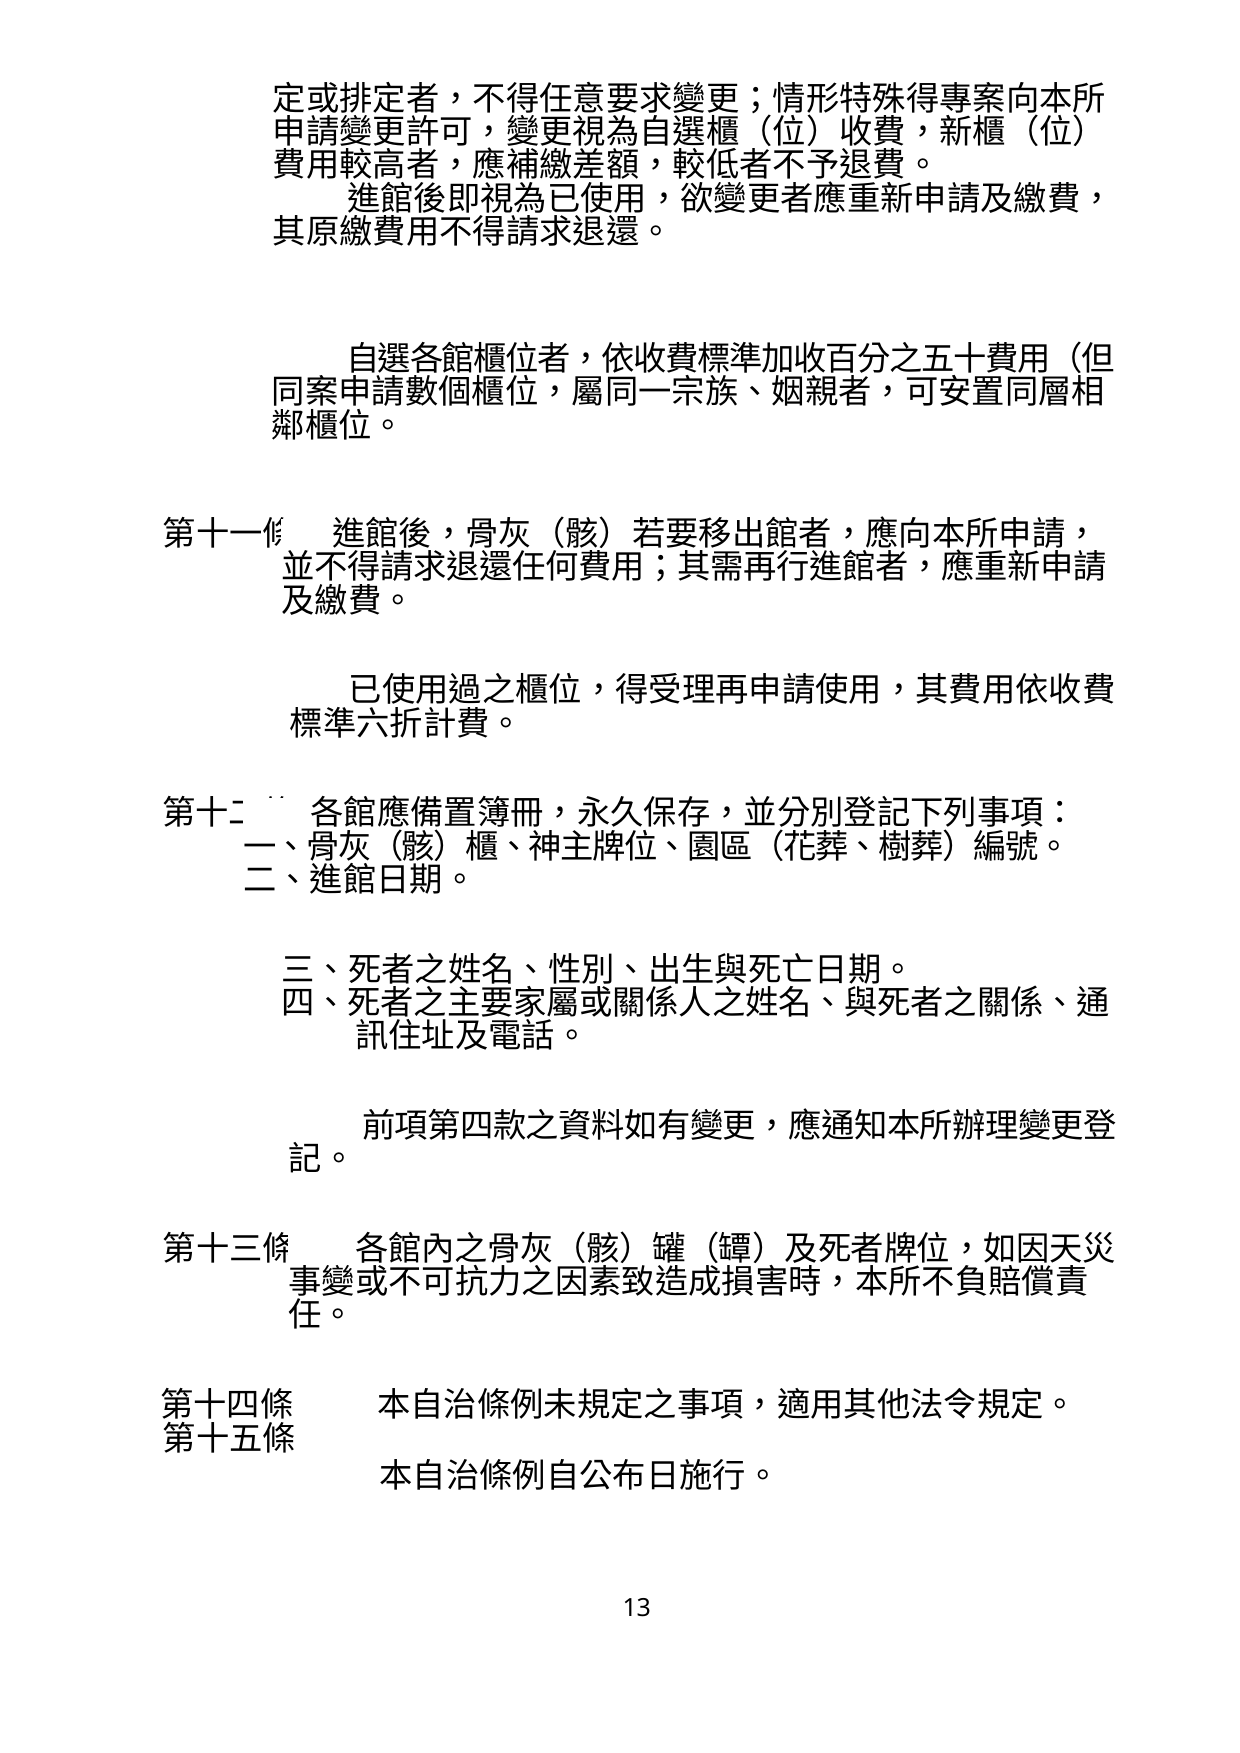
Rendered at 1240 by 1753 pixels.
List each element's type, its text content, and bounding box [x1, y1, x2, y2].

text 一、骨灰（骸）櫃、神主牌位、園區（花葬、樹葬）編號。 [243, 831, 1239, 865]
text 及繳費。 [281, 586, 1239, 619]
text 標準六折計費。 [289, 708, 1239, 742]
text 前項第四款之資料如有變更，應通知本所辦理變更登 [362, 1111, 1239, 1144]
text 四、死者之主要家屬或關係人之姓名、與死者之關係、通 [281, 988, 1239, 1021]
text 第十一條 [163, 519, 281, 552]
text 第十二條 [162, 798, 243, 831]
text 記。 [288, 1144, 1239, 1177]
text 13 [622, 1597, 685, 1622]
text 費用較高者，應補繳差額，較低者不予退費。 [273, 150, 1239, 183]
text 其原繳費用不得請求退還。 [273, 217, 1239, 250]
text 本自治條例未規定之事項，適用其他法令規定。 [377, 1390, 1182, 1423]
text 第十四條 [160, 1390, 346, 1423]
text 訊住址及電話。 [355, 1021, 1239, 1054]
text 同案申請數個櫃位，屬同一宗族、姻親者，可安置同層相 [272, 377, 1239, 411]
text 進館後，骨灰（骸）若要移出館者，應向本所申請， [332, 519, 1239, 552]
text 自選各館櫃位者，依收費標準加收百分之五十費用（但 [346, 344, 1239, 377]
text 申請變更許可，變更視為自選櫃（位）收費，新櫃（位） [273, 117, 1239, 150]
text 本自治條例自公布日施行。 [379, 1461, 839, 1494]
text 鄰櫃位。 [272, 411, 1239, 444]
text 各館內之骨灰（骸）罐（罈）及死者牌位，如因天災 [356, 1233, 1239, 1267]
text 三、死者之姓名、性別、出生與死亡日期。 [281, 954, 1239, 988]
text 事變或不可抗力之因素致造成損害時，本所不負賠償責 [288, 1267, 1239, 1300]
text 定或排定者，不得任意要求變更；情形特殊得專案向本所 [273, 83, 1239, 117]
text 已使用過之櫃位，得受理再申請使用，其費用依收費 [349, 675, 1239, 708]
text 二、進館日期。 [243, 865, 1239, 898]
text 任。 [288, 1300, 1239, 1333]
text 第十五條 [162, 1423, 346, 1457]
text 各館應備置簿冊，永久保存，並分別登記下列事項： [310, 798, 1239, 831]
text 第十三條 [163, 1233, 288, 1267]
text 進館後即視為已使用，欲變更者應重新申請及繳費， [347, 183, 1239, 217]
text 並不得請求退還任何費用；其需再行進館者，應重新申請 [281, 552, 1239, 586]
